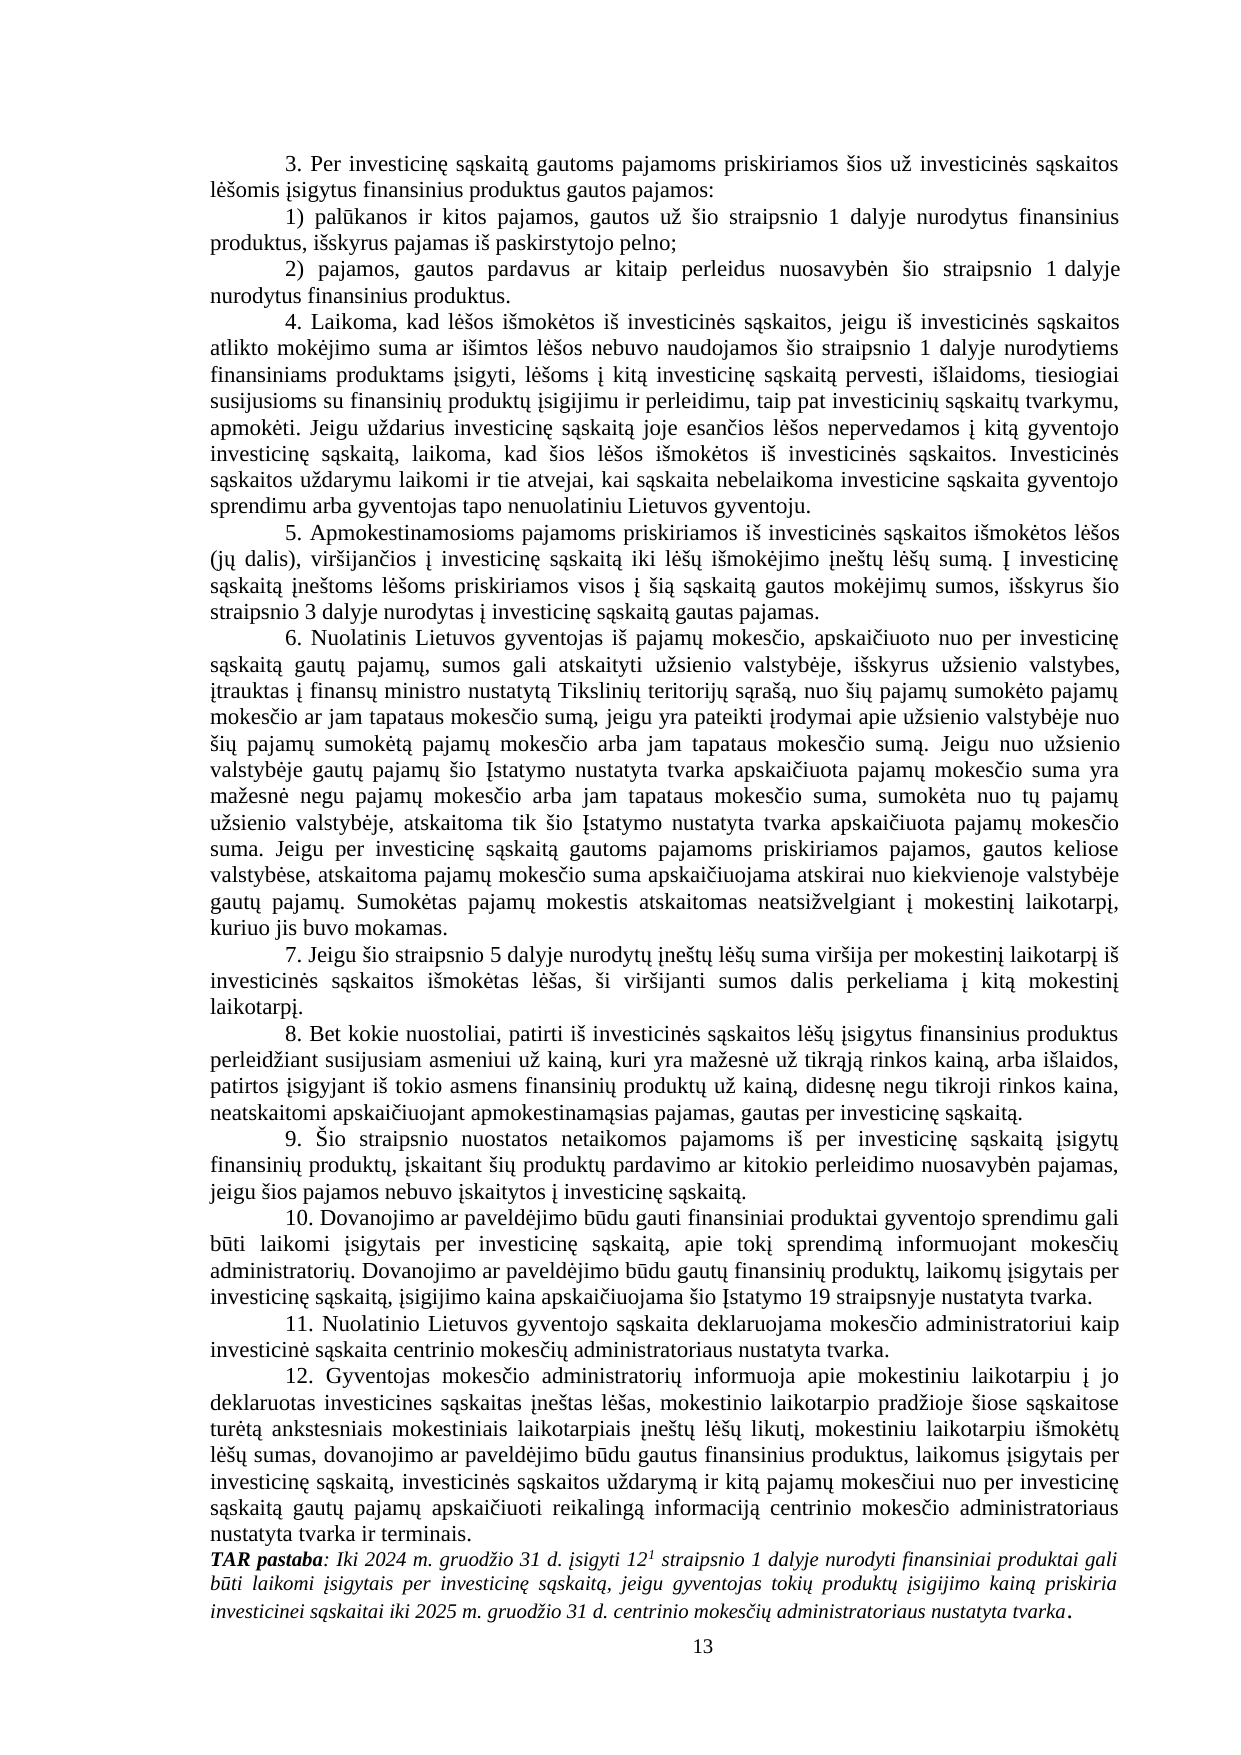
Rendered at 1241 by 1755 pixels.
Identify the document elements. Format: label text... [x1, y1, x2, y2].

text 5. Apmokestinamosioms pajamoms priskiriamos iš investicinės sąskaitos išmokėtos lėšos (jų dalis), viršijančios į investicinę sąskaitą iki lėšų išmokėjimo įneštų lėšų sumą. Į investicinę sąskaitą įneštoms lėšoms priskiriamos visos į šią sąskaitą gautos mokėjimų sumos, išskyrus šio straipsnio 3 dalyje nurodytas į investicinę sąskaitą gautas pajamas. [210, 519, 1120, 624]
text 10. Dovanojimo ar paveldėjimo būdu gauti finansiniai produktai gyventojo sprendimu gali būti laikomi įsigytais per investicinę sąskaitą, apie tokį sprendimą informuojant mokesčių administratorių. Dovanojimo ar paveldėjimo būdu gautų finansinių produktų, laikomų įsigytais per investicinę sąskaitą, įsigijimo kaina apskaičiuojama šio Įstatymo 19 straipsnyje nustatyta tvarka. [210, 1204, 1120, 1309]
text 3. Per investicinę sąskaitą gautoms pajamoms priskiriamos šios už investicinės sąskaitos lėšomis įsigytus finansinius produktus gautos pajamos: [210, 150, 1120, 203]
text 1) palūkanos ir kitos pajamos, gautos už šio straipsnio 1 dalyje nurodytus finansinius produktus, išskyrus pajamas iš paskirstytojo pelno; [210, 203, 1120, 255]
text 4. Laikoma, kad lėšos išmokėtos iš investicinės sąskaitos, jeigu iš investicinės sąskaitos atlikto mokėjimo suma ar išimtos lėšos nebuvo naudojamos šio straipsnio 1 dalyje nurodytiems finansiniams produktams įsigyti, lėšoms į kitą investicinę sąskaitą pervesti, išlaidoms, tiesiogiai susijusioms su finansinių produktų įsigijimu ir perleidimu, taip pat investicinių sąskaitų tvarkymu, apmokėti. Jeigu uždarius investicinę sąskaitą joje esančios lėšos nepervedamos į kitą gyventojo investicinę sąskaitą, laikoma, kad šios lėšos išmokėtos iš investicinės sąskaitos. Investicinės sąskaitos uždarymu laikomi ir tie atvejai, kai sąskaita nebelaikoma investicine sąskaita gyventojo sprendimu arba gyventojas tapo nenuolatiniu Lietuvos gyventoju. [210, 308, 1120, 519]
text 2) pajamos, gautos pardavus ar kitaip perleidus nuosavybėn šio straipsnio 1 dalyje nurodytus finansinius produktus. [210, 255, 1120, 308]
text 9. Šio straipsnio nuostatos netaikomos pajamoms iš per investicinę sąskaitą įsigytų finansinių produktų, įskaitant šių produktų pardavimo ar kitokio perleidimo nuosavybėn pajamas, jeigu šios pajamos nebuvo įskaitytos į investicinę sąskaitą. [210, 1125, 1120, 1204]
text 8. Bet kokie nuostoliai, patirti iš investicinės sąskaitos lėšų įsigytus finansinius produktus perleidžiant susijusiam asmeniui už kainą, kuri yra mažesnė už tikrąją rinkos kainą, arba išlaidos, patirtos įsigyjant iš tokio asmens finansinių produktų už kainą, didesnę negu tikroji rinkos kaina, neatskaitomi apskaičiuojant apmokestinamąsias pajamas, gautas per investicinę sąskaitą. [210, 1020, 1120, 1125]
text TAR pastaba: Iki 2024 m. gruodžio 31 d. įsigyti 121 straipsnio 1 dalyje nurodyti finansiniai produktai gali būti laikomi įsigytais per investicinę sąskaitą, jeigu gyventojas tokių produktų įsigijimo kainą priskiria investicinei sąskaitai iki 2025 m. gruodžio 31 d. centrinio mokesčių administratoriaus nustatyta tvarka. [210, 1547, 1120, 1624]
text 6. Nuolatinis Lietuvos gyventojas iš pajamų mokesčio, apskaičiuoto nuo per investicinę sąskaitą gautų pajamų, sumos gali atskaityti užsienio valstybėje, išskyrus užsienio valstybes, įtrauktas į finansų ministro nustatytą Tikslinių teritorijų sąrašą, nuo šių pajamų sumokėto pajamų mokesčio ar jam tapataus mokesčio sumą, jeigu yra pateikti įrodymai apie užsienio valstybėje nuo šių pajamų sumokėtą pajamų mokesčio arba jam tapataus mokesčio sumą. Jeigu nuo užsienio valstybėje gautų pajamų šio Įstatymo nustatyta tvarka apskaičiuota pajamų mokesčio suma yra mažesnė negu pajamų mokesčio arba jam tapataus mokesčio suma, sumokėta nuo tų pajamų užsienio valstybėje, atskaitoma tik šio Įstatymo nustatyta tvarka apskaičiuota pajamų mokesčio suma. Jeigu per investicinę sąskaitą gautoms pajamoms priskiriamos pajamos, gautos keliose valstybėse, atskaitoma pajamų mokesčio suma apskaičiuojama atskirai nuo kiekvienoje valstybėje gautų pajamų. Sumokėtas pajamų mokestis atskaitomas neatsižvelgiant į mokestinį laikotarpį, kuriuo jis buvo mokamas. [210, 624, 1120, 941]
text 12. Gyventojas mokesčio administratorių informuoja apie mokestiniu laikotarpiu į jo deklaruotas investicines sąskaitas įneštas lėšas, mokestinio laikotarpio pradžioje šiose sąskaitose turėtą ankstesniais mokestiniais laikotarpiais įneštų lėšų likutį, mokestiniu laikotarpiu išmokėtų lėšų sumas, dovanojimo ar paveldėjimo būdu gautus finansinius produktus, laikomus įsigytais per investicinę sąskaitą, investicinės sąskaitos uždarymą ir kitą pajamų mokesčiui nuo per investicinę sąskaitą gautų pajamų apskaičiuoti reikalingą informaciją centrinio mokesčio administratoriaus nustatyta tvarka ir terminais. [210, 1362, 1120, 1547]
text 11. Nuolatinio Lietuvos gyventojo sąskaita deklaruojama mokesčio administratoriui kaip investicinė sąskaita centrinio mokesčių administratoriaus nustatyta tvarka. [210, 1309, 1120, 1362]
text 7. Jeigu šio straipsnio 5 dalyje nurodytų įneštų lėšų suma viršija per mokestinį laikotarpį iš investicinės sąskaitos išmokėtas lėšas, ši viršijanti sumos dalis perkeliama į kitą mokestinį laikotarpį. [210, 941, 1120, 1020]
